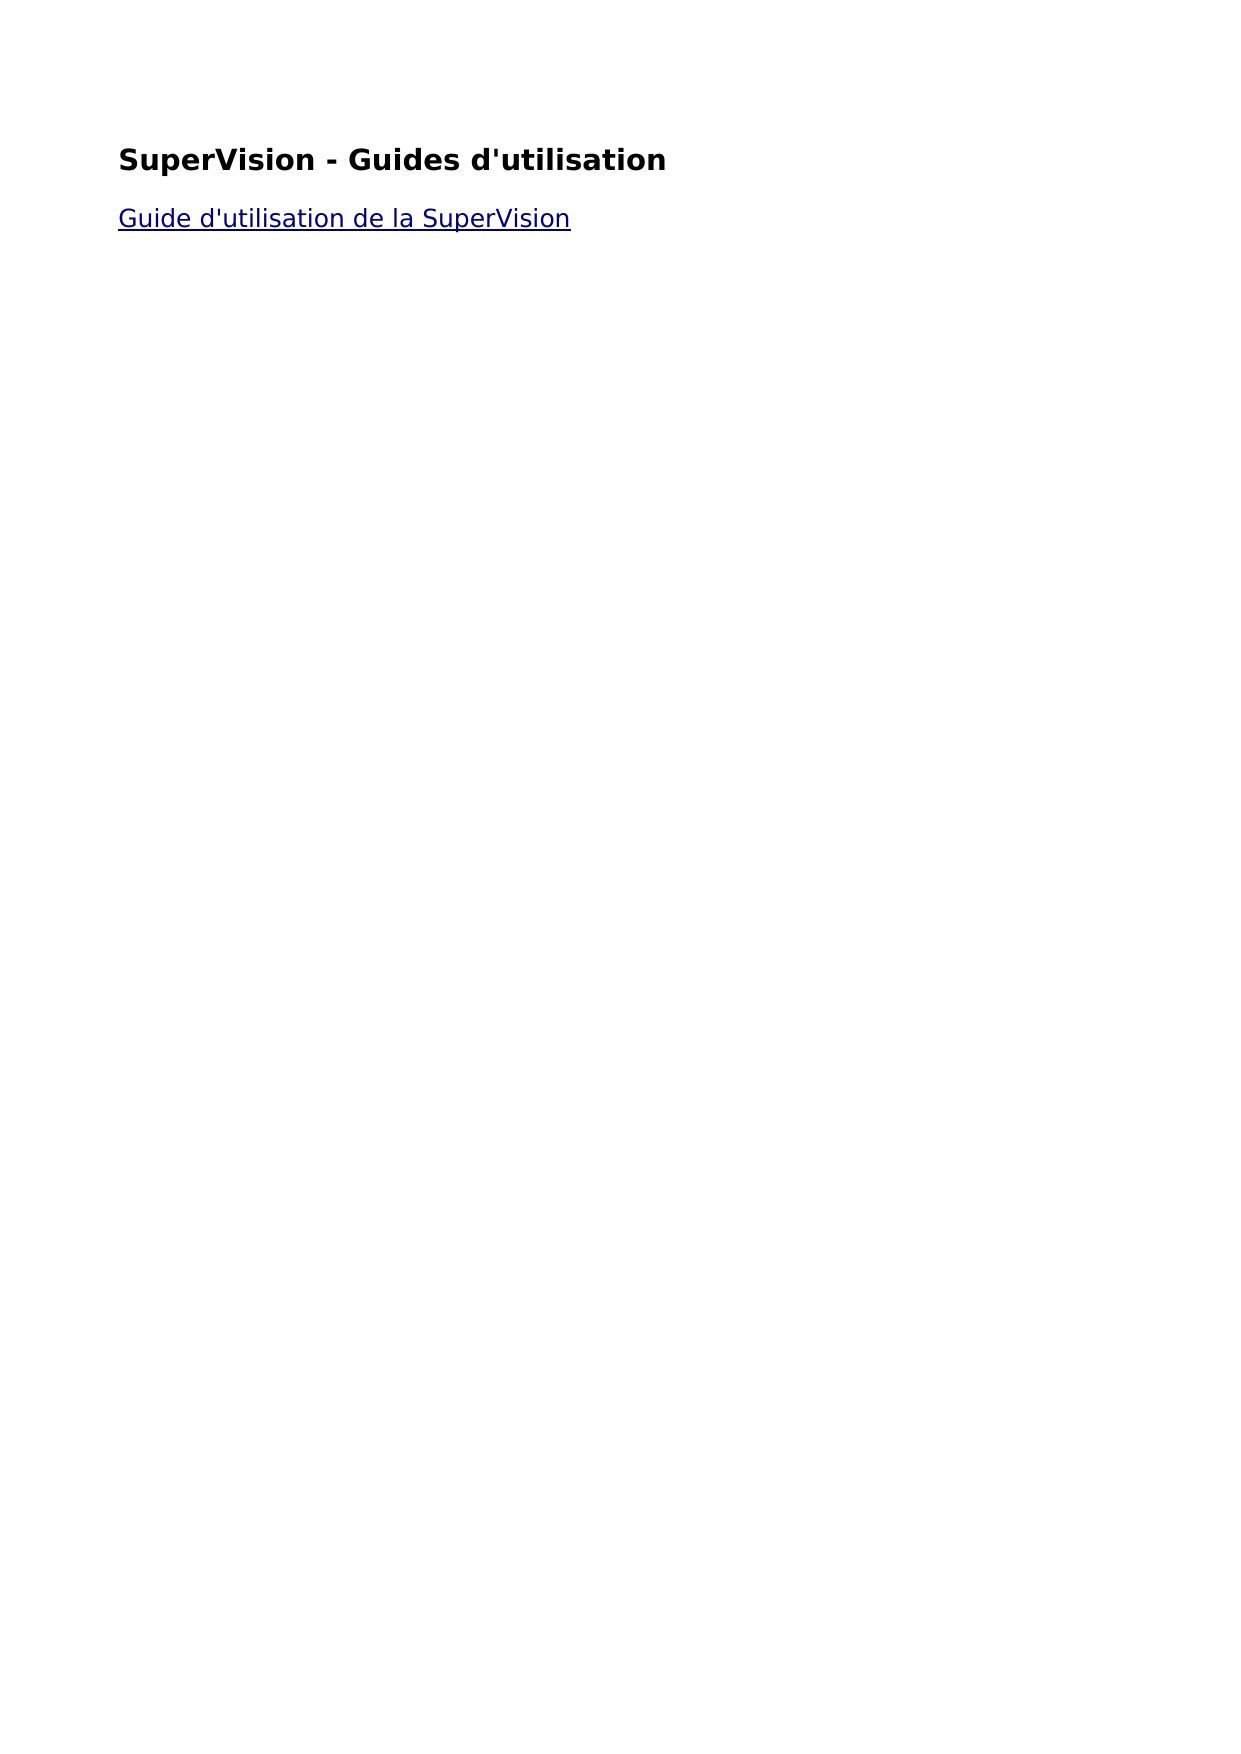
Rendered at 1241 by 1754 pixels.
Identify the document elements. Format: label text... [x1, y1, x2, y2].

subtitle SuperVision - Guides d'utilisation [118, 143, 1122, 177]
text Guide d'utilisation de la SuperVision [118, 204, 1122, 263]
